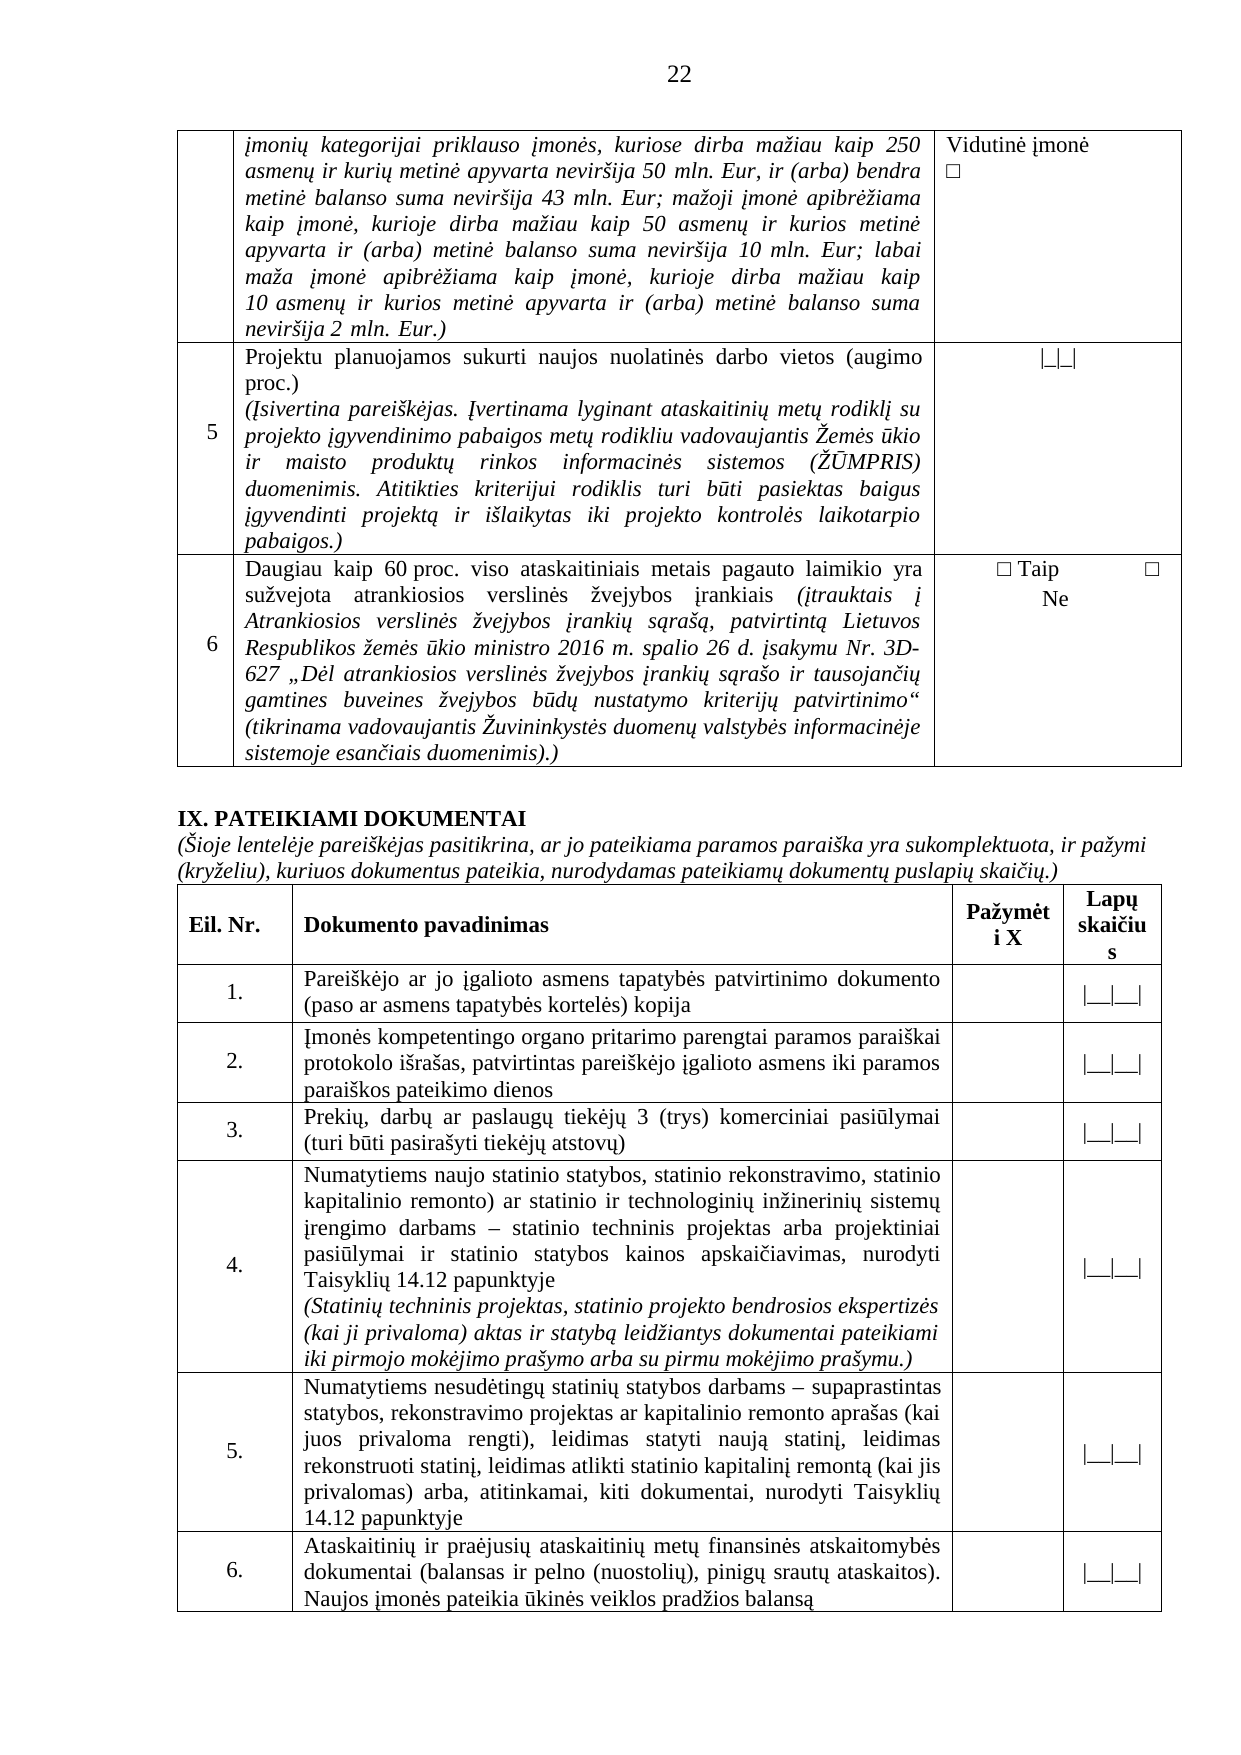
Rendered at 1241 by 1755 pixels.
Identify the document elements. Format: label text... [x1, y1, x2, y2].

table_cell 1. [178, 965, 292, 1022]
table_cell Daugiau kaip 60 proc. viso ataskaitiniais metais pagauto laimikio yra sužvejota atrankiosios verslinės žvejybos įrankiais (įtrauktais į Atrankiosios verslinės žvejybos įrankių sąrašą, patvirtintą Lietuvos Respublikos žemės ūkio ministro 2016 m. spalio 26 d. įsakymu Nr. 3D-627 „Dėl atrankiosios verslinės žvejybos įrankių sąrašo ir tausojančių gamtines buveines žvejybos būdų nustatymo kriterijų patvirtinimo“ (tikrinama vadovaujantis Žuvininkystės duomenų valstybės informacinėje sistemoje esančiais duomenimis).) [234, 555, 934, 766]
table_cell |__|__| [1064, 1161, 1161, 1372]
table_header Eil. Nr. [178, 885, 292, 964]
table_cell [953, 965, 1063, 1022]
table_cell Įmonės kompetentingo organo pritarimo parengtai paramos paraiškai protokolo išrašas, patvirtintas pareiškėjo įgalioto asmens iki paramos paraiškos pateikimo dienos [293, 1023, 952, 1102]
table_cell Projektu planuojamos sukurti naujos nuolatinės darbo vietos (augimo proc.) (Įsivertina pareiškėjas. Įvertinama lyginant ataskaitinių metų rodiklį su projekto įgyvendinimo pabaigos metų rodikliu vadovaujantis Žemės ūkio ir maisto produktų rinkos informacinės sistemos (ŽŪMPRIS) duomenimis. Atitikties kriterijui rodiklis turi būti pasiektas baigus įgyvendinti projektą ir išlaikytas iki projekto kontrolės laikotarpio pabaigos.) [234, 343, 934, 554]
table_cell Vidutinė įmonė □ [935, 131, 1181, 342]
table_cell Numatytiems nesudėtingų statinių statybos darbams – supaprastintas statybos, rekonstravimo projektas ar kapitalinio remonto aprašas (kai juos privaloma rengti), leidimas statyti naują statinį, leidimas rekonstruoti statinį, leidimas atlikti statinio kapitalinį remontą (kai jis privalomas) arba, atitinkamai, kiti dokumentai, nurodyti Taisyklių 14.12 papunktyje [293, 1373, 952, 1531]
text (Šioje lentelėje pareiškėjas pasitikrina, ar jo pateikiama paramos paraiška yra sukomplektuota, ir pažymi (kryželiu), kuriuos dokumentus pateikia, nurodydamas pateikiamų dokumentų puslapių skaičių.) [177, 831, 1181, 884]
table_cell 5. [178, 1373, 292, 1531]
table_cell [953, 1532, 1063, 1611]
table_cell [953, 1103, 1063, 1160]
table_header Lapų skaičius [1064, 885, 1161, 964]
table_cell įmonių kategorijai priklauso įmonės, kuriose dirba mažiau kaip 250 asmenų ir kurių metinė apyvarta neviršija 50 mln. Eur, ir (arba) bendra metinė balanso suma neviršija 43 mln. Eur; mažoji įmonė apibrėžiama kaip įmonė, kurioje dirba mažiau kaip 50 asmenų ir kurios metinė apyvarta ir (arba) metinė balanso suma neviršija 10 mln. Eur; labai maža įmonė apibrėžiama kaip įmonė, kurioje dirba mažiau kaip 10 asmenų ir kurios metinė apyvarta ir (arba) metinė balanso suma neviršija 2 mln. Eur.) [234, 131, 934, 342]
table_header Dokumento pavadinimas [293, 885, 952, 964]
table_cell 4. [178, 1161, 292, 1372]
table_cell Ataskaitinių ir praėjusių ataskaitinių metų finansinės atskaitomybės dokumentai (balansas ir pelno (nuostolių), pinigų srautų ataskaitos). Naujos įmonės pateikia ūkinės veiklos pradžios balansą [293, 1532, 952, 1611]
table_cell 4. [178, 131, 233, 342]
table_cell 2. [178, 1023, 292, 1102]
table_cell |__|__| [1064, 965, 1161, 1022]
table_cell |__|__| [1064, 1532, 1161, 1611]
text IX. PATEIKIAMI DOKUMENTAI [177, 805, 1181, 831]
table_cell |__|__| [1064, 1023, 1161, 1102]
table_cell Pareiškėjo ar jo įgalioto asmens tapatybės patvirtinimo dokumento (paso ar asmens tapatybės kortelės) kopija [293, 965, 952, 1022]
table_cell Prekių, darbų ar paslaugų tiekėjų 3 (trys) komerciniai pasiūlymai (turi būti pasirašyti tiekėjų atstovų) [293, 1103, 952, 1160]
table_header Pažymėti X [953, 885, 1063, 964]
table_cell 3. [178, 1103, 292, 1160]
table_cell 6. [178, 1532, 292, 1611]
table_cell |__|__| [1064, 1103, 1161, 1160]
table_cell 6. [178, 555, 233, 766]
table_cell 5. [178, 343, 233, 554]
table_cell |_|_| [935, 343, 1181, 554]
table_cell Numatytiems naujo statinio statybos, statinio rekonstravimo, statinio kapitalinio remonto) ar statinio ir technologinių inžinerinių sistemų įrengimo darbams – statinio techninis projektas arba projektiniai pasiūlymai ir statinio statybos kainos apskaičiavimas, nurodyti Taisyklių 14.12 papunktyje (Statinių techninis projektas, statinio projekto bendrosios ekspertizės (kai ji privaloma) aktas ir statybą leidžiantys dokumentai pateikiami iki pirmojo mokėjimo prašymo arba su pirmu mokėjimo prašymu.) [293, 1161, 952, 1372]
table_cell □ Taip □ Ne [935, 555, 1181, 766]
table_cell [953, 1023, 1063, 1102]
table_cell [953, 1373, 1063, 1531]
table_cell |__|__| [1064, 1373, 1161, 1531]
table_cell [953, 1161, 1063, 1372]
